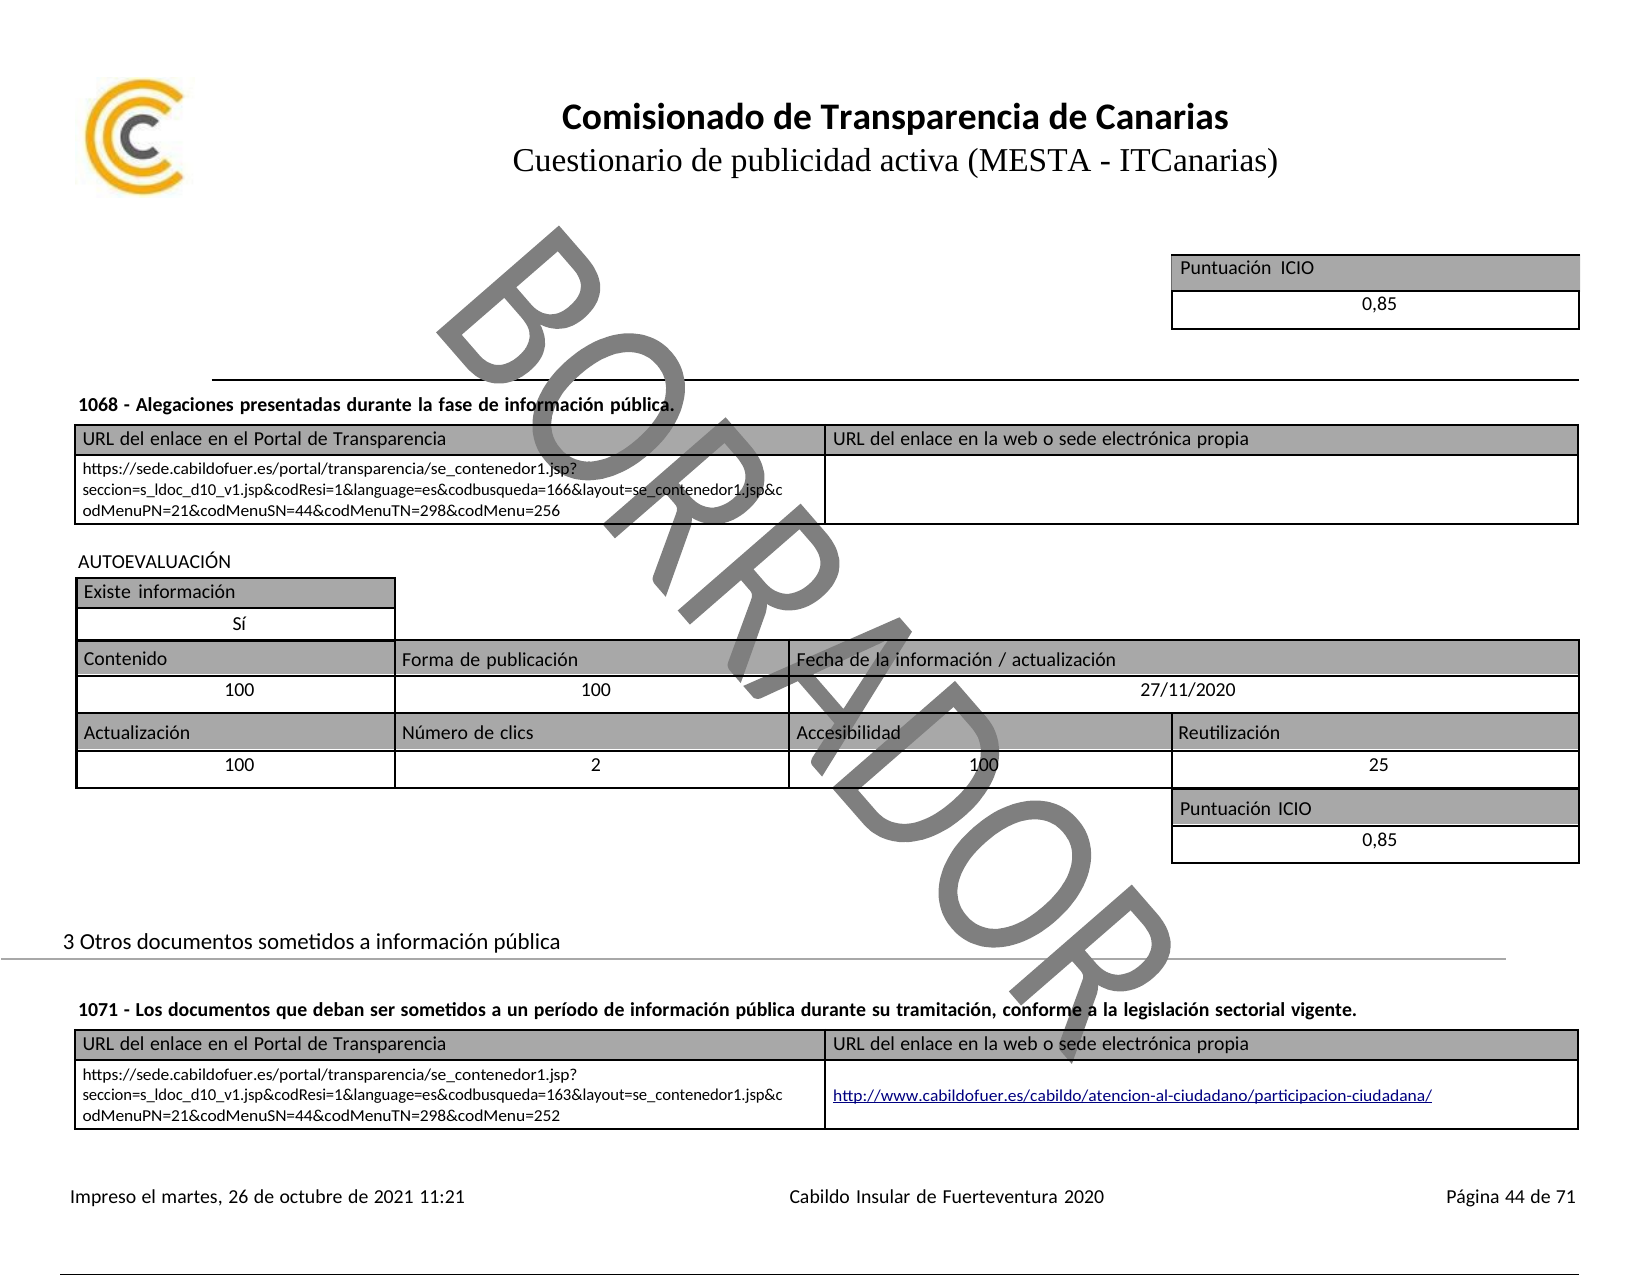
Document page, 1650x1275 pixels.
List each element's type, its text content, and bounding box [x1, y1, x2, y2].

table_cell 27/11/2020 [863, 677, 1578, 712]
table_cell [745, 641, 788, 674]
table_header Existe información [78, 579, 394, 607]
table_cell Número de clics [396, 714, 788, 749]
table_header [396, 577, 751, 639]
table_cell Accesibilidad [840, 714, 915, 749]
table_cell [859, 789, 963, 823]
table_cell [790, 682, 823, 712]
list [1167, 927, 1594, 955]
table_header [735, 426, 824, 454]
table_cell 25 [1173, 752, 1578, 787]
table_cell Fecha de la información / actualización [816, 641, 886, 674]
table_cell [826, 456, 1577, 523]
table_cell 100 [396, 677, 788, 712]
table_header [651, 426, 714, 454]
table_header URL del enlace en la web o sede electrónica propia [1075, 1031, 1577, 1059]
table_cell Accesibilidad [985, 714, 1171, 749]
table_cell Accesibilidad [790, 714, 833, 749]
table_cell [817, 677, 863, 708]
list [1086, 927, 1151, 955]
text 1071 - Los documentos que deban ser sometidos a un período de información pública durante su tramitación, conforme a la legislación sectorial vigente. [1088, 997, 1594, 1021]
text AUTOEVALUACIÓN [78, 549, 662, 573]
table_cell 100 [78, 752, 394, 787]
table_cell Actualización [78, 714, 394, 749]
table_cell 0,85 [1173, 827, 1578, 862]
table_cell https://sede.cabildofuer.es/portal/transparencia/se_contenedor1.jsp? seccion=s_ldoc_d10_v1.jsp&codResi=1&language=es&codbusqueda=166&layout=se_contenedor1.jsp&c odMenuPN=21&codMenuSN=44&codMenuTN=298&codMenu=256 [728, 456, 824, 523]
text 1068 - Alegaciones presentadas durante la fase de información pública. [78, 392, 540, 416]
text [837, 549, 1594, 573]
table_cell Contenido [78, 642, 394, 674]
table_cell Sí [78, 609, 394, 639]
text [755, 549, 820, 573]
table_cell Fecha de la información / actualización [887, 641, 1578, 674]
table_cell 100 [990, 752, 1171, 787]
table_cell Accesibilidad [907, 714, 980, 749]
table_header [552, 426, 649, 454]
table_cell http://www.cabildofuer.es/cabildo/atencion-al-ciudadano/participacion-ciudadana/ [826, 1061, 1577, 1128]
table_cell 2 [396, 752, 788, 787]
text [675, 549, 747, 573]
table_header URL del enlace en el Portal de Transparencia [76, 1031, 824, 1059]
table_cell https://sede.cabildofuer.es/portal/transparencia/se_contenedor1.jsp? seccion=s_ldoc_d10_v1.jsp&codResi=1&language=es&codbusqueda=163&layout=se_contenedor1.jsp&c odMenuPN=21&codMenuSN=44&codMenuTN=298&codMenu=252 [76, 1061, 824, 1128]
table_cell https://sede.cabildofuer.es/portal/transparencia/se_contenedor1.jsp? seccion=s_ldoc_d10_v1.jsp&codResi=1&language=es&codbusqueda=166&layout=se_contenedor1.jsp&c odMenuPN=21&codMenuSN=44&codMenuTN=298&codMenu=256 [76, 456, 679, 523]
table_header URL del enlace en el Portal de Transparencia [76, 426, 539, 454]
table_header [757, 577, 1579, 639]
list Otros documentos sometidos a información pública [63, 927, 1081, 955]
text 1071 - Los documentos que deban ser sometidos a un período de información pública durante su tramitación, conforme a la legislación sectorial vigente. [78, 997, 1075, 1021]
text 1068 - Alegaciones presentadas durante la fase de información pública. [679, 392, 1594, 416]
text 1068 - Alegaciones presentadas durante la fase de información pública. [553, 392, 665, 416]
table_header URL del enlace en la web o sede electrónica propia [826, 1031, 1066, 1059]
table_cell Reutilización [1173, 714, 1578, 749]
table_cell 100 [863, 752, 980, 787]
table_cell Puntuación ICIO [1173, 790, 1578, 824]
table_cell [76, 789, 1171, 862]
table_header URL del enlace en la web o sede electrónica propia [826, 426, 1577, 454]
table_header [762, 577, 814, 593]
table_cell [969, 820, 1072, 862]
table_cell Forma de publicación [396, 641, 735, 674]
table_cell 100 [78, 677, 394, 712]
table_cell 100 [790, 752, 872, 787]
table_cell Fecha de la información / actualización [790, 641, 843, 664]
